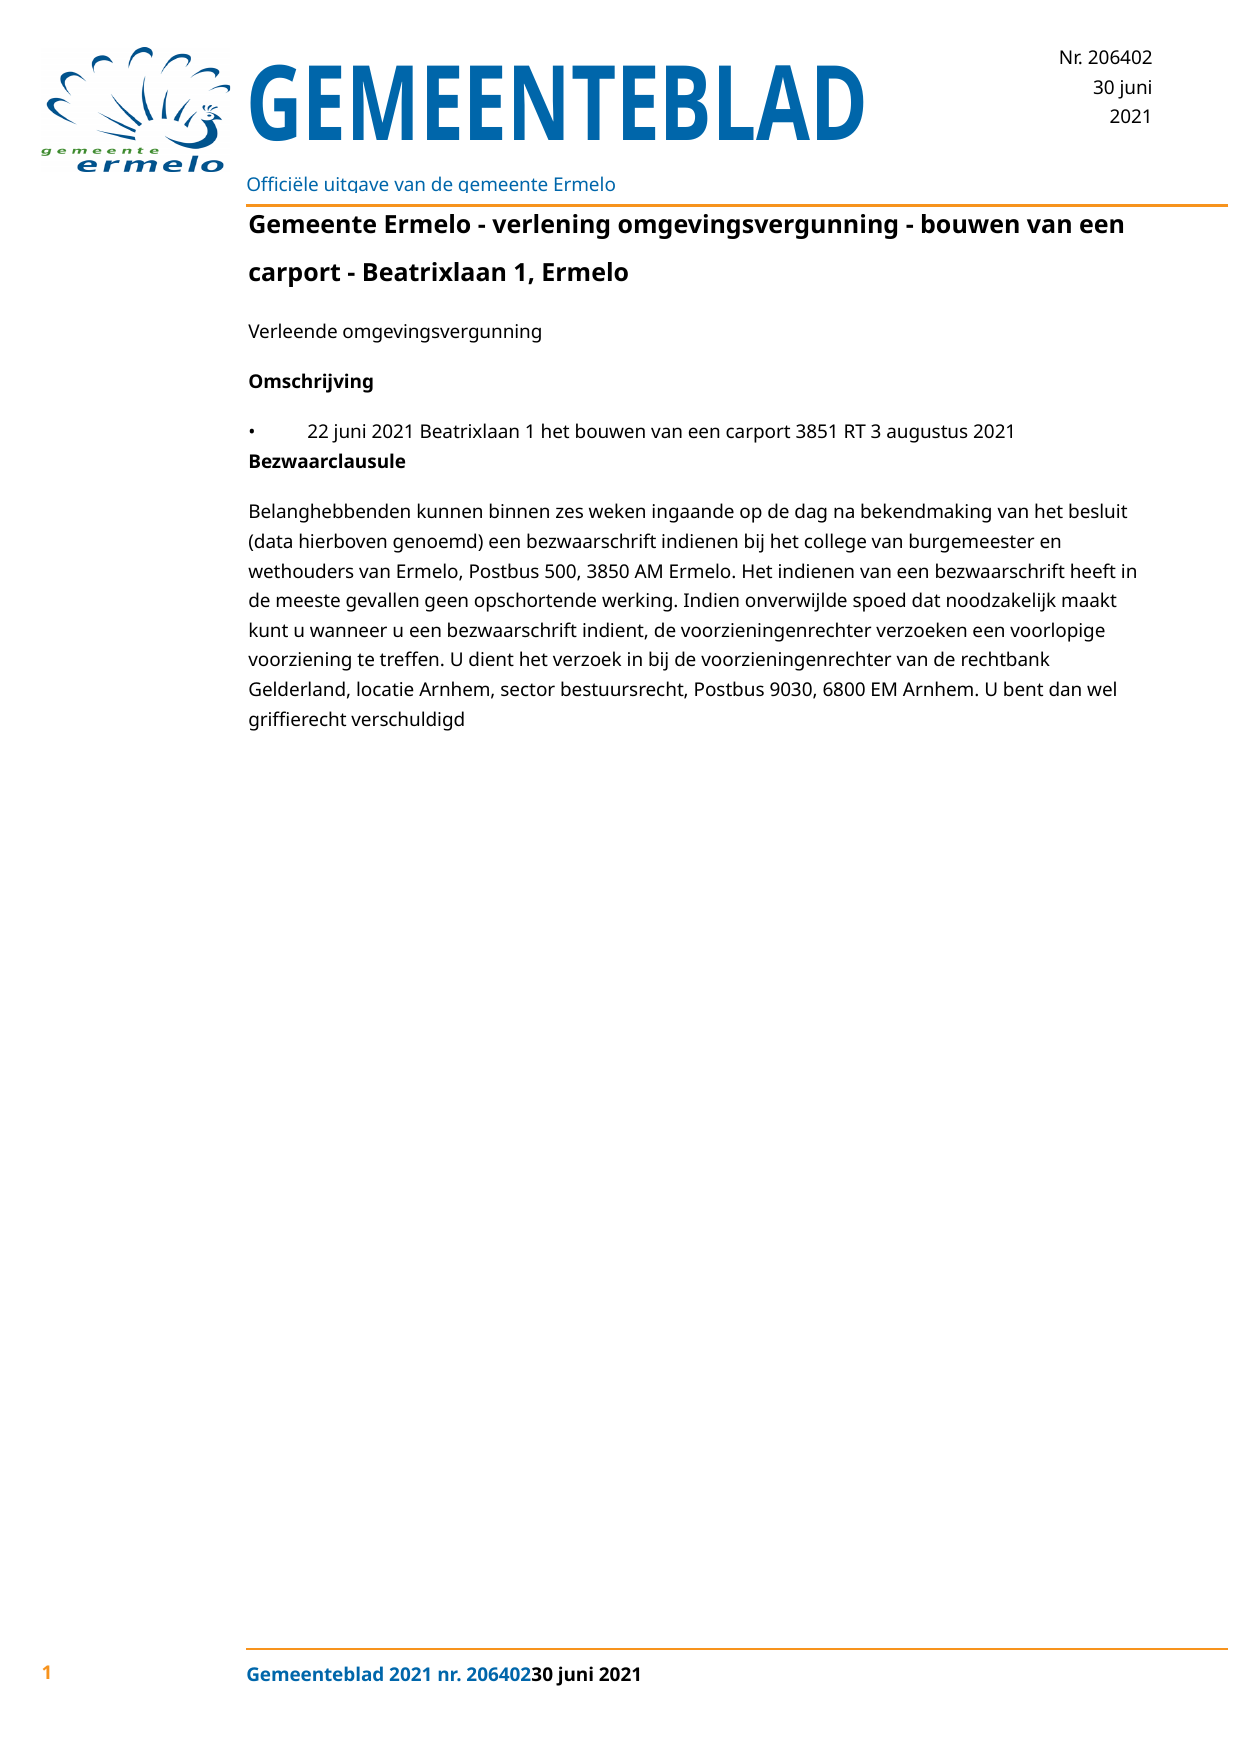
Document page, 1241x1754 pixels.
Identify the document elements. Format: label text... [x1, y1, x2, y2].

text Omschrijving [248, 368, 1152, 394]
text Belanghebbenden kunnen binnen zes weken ingaande op de dag na bekendmaking van het besluit (data hierboven genoemd) een bezwaarschrift indienen bij het college van burgemeester en wethouders van Ermelo, Postbus 500, 3850 AM Ermelo. Het indienen van een bezwaarschrift heeft in de meeste gevallen geen opschortende werking. Indien onverwijlde spoed dat noodzakelijk maakt kunt u wanneer u een bezwaarschrift indient, de voorzieningenrechter verzoeken een voorlopige voorziening te treffen. U dient het verzoek in bij de voorzieningenrechter van de rechtbank Gelderland, locatie Arnhem, sector bestuursrecht, Postbus 9030, 6800 EM Arnhem. U bent dan wel griffierecht verschuldigd [248, 499, 1152, 732]
text Verleende omgevingsvergunning [248, 318, 1152, 344]
picture [41, 47, 231, 172]
text Gemeente Ermelo - verlening omgevingsvergunning - bouwen van een carport - Beatrixlaan 1, Ermelo [248, 207, 1152, 288]
text Bezwaarclausule [248, 448, 1152, 474]
list 22 juni 2021 Beatrixlaan 1 het bouwen van een carport 3851 RT 3 augustus 2021 [248, 419, 1152, 444]
